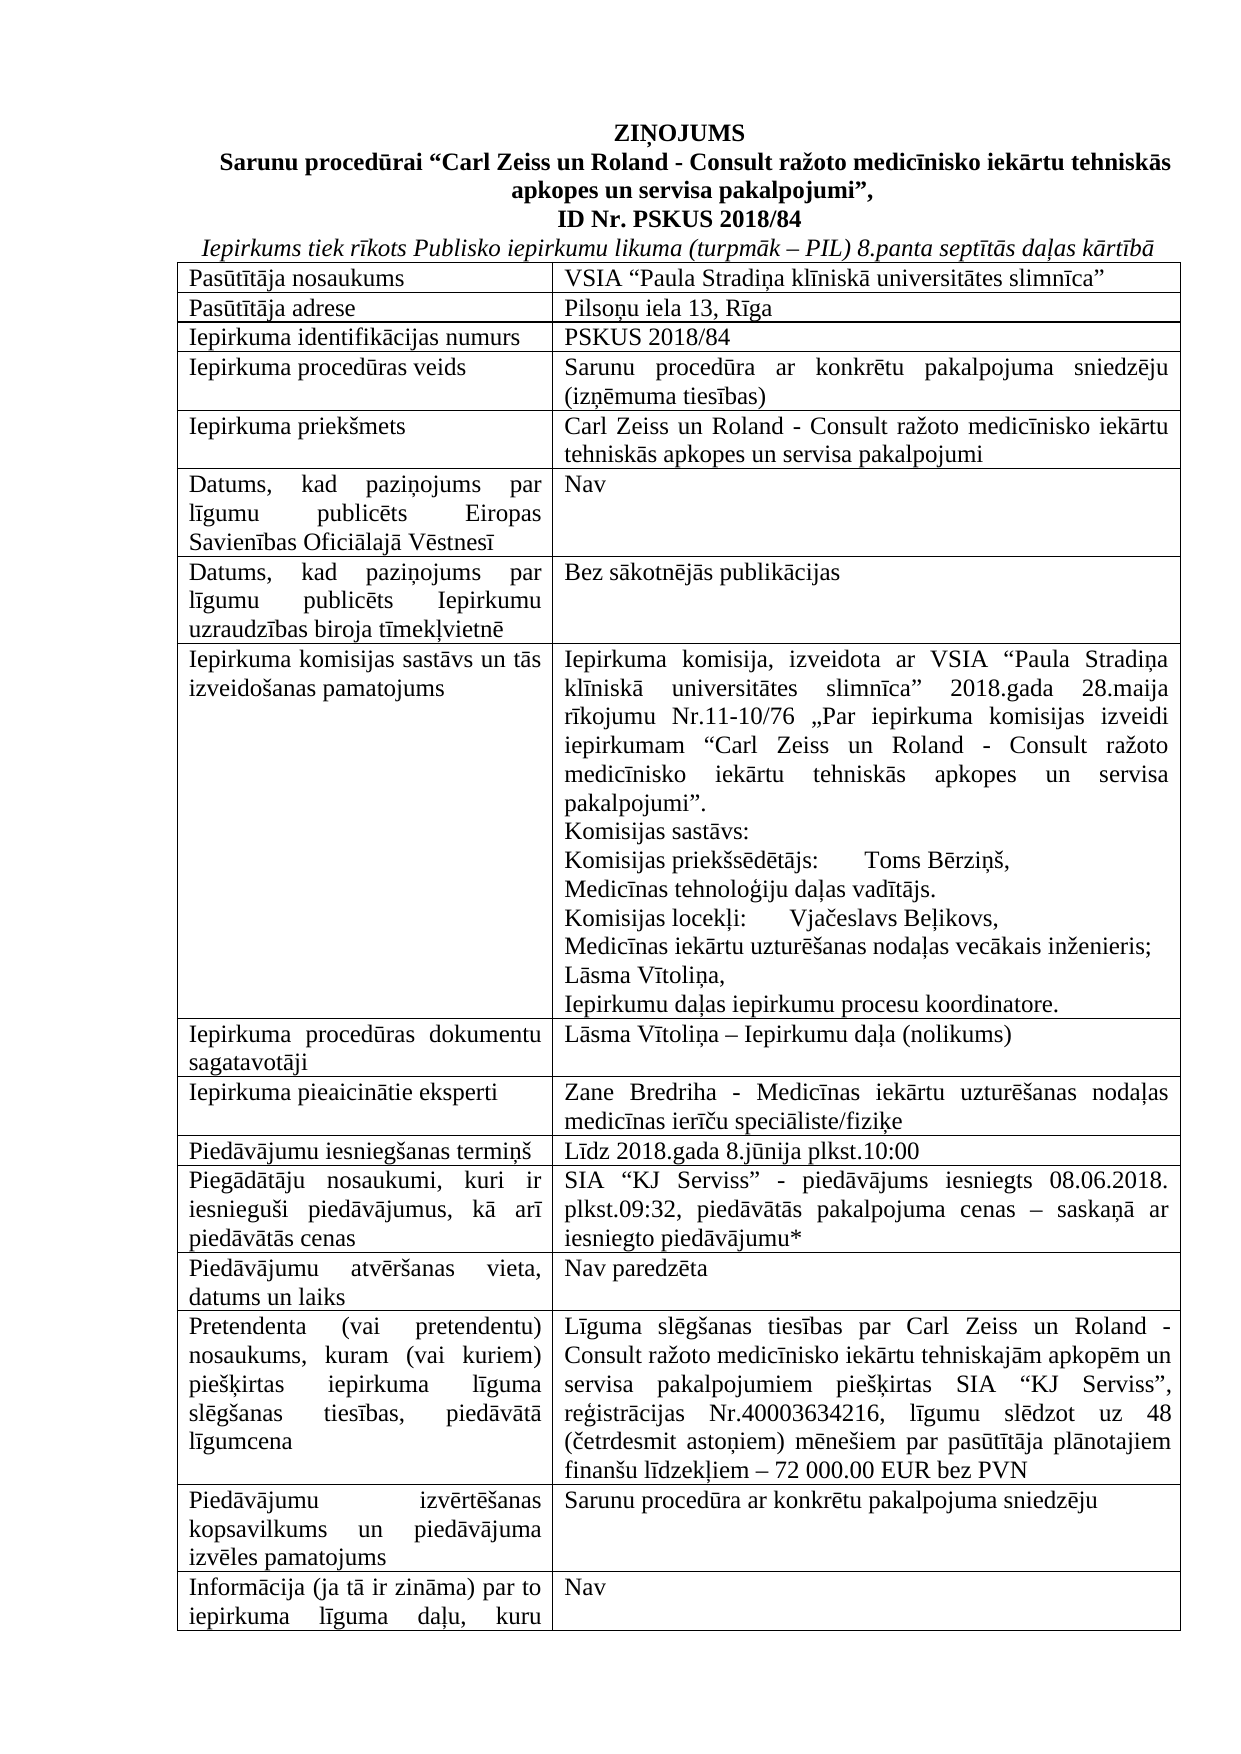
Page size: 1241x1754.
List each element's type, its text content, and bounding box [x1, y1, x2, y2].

table_header VSIA “Paula Stradiņa klīniskā universitātes slimnīca” [553, 263, 1180, 292]
table_cell PSKUS 2018/84 [553, 323, 1180, 351]
table_cell Iepirkuma identifikācijas numurs [178, 323, 552, 351]
table_cell Nav [553, 1572, 1180, 1630]
table_cell Datums, kad paziņojums par līgumu publicēts Eiropas Savienības Oficiālajā Vēstnesī [178, 469, 552, 556]
table_cell Sarunu procedūra ar konkrētu pakalpojuma sniedzēju (izņēmuma tiesības) [553, 352, 1180, 410]
table_cell Līguma slēgšanas tiesības par Carl Zeiss un Roland - Consult ražoto medicīnisko iekārtu tehniskajām apkopēm un servisa pakalpojumiem piešķirtas SIA “KJ Serviss”, reģistrācijas Nr.40003634216, līgumu slēdzot uz 48 (četrdesmit astoņiem) mēnešiem par pasūtītāja plānotajiem finanšu līdzekļiem – 72 000.00 EUR bez PVN [553, 1311, 1180, 1484]
text ID Nr. PSKUS 2018/84 [177, 204, 1181, 233]
table_cell Datums, kad paziņojums par līgumu publicēts Iepirkumu uzraudzības biroja tīmekļvietnē [178, 557, 552, 643]
table_cell Iepirkuma procedūras veids [178, 352, 552, 410]
text Sarunu procedūrai “Carl Zeiss un Roland - Consult ražoto medicīnisko iekārtu tehniskās apkopes un servisa pakalpojumi”, [177, 147, 1214, 204]
table_cell Informācija (ja tā ir zināma) par to iepirkuma līguma daļu, kuru [178, 1572, 552, 1630]
text Iepirkums tiek rīkots Publisko iepirkumu likuma (turpmāk – PIL) 8.panta septītās daļas kārtībā [177, 233, 1181, 262]
table_cell Pretendenta (vai pretendentu) nosaukums, kuram (vai kuriem) piešķirtas iepirkuma līguma slēgšanas tiesības, piedāvātā līgumcena [178, 1311, 552, 1484]
table_cell Sarunu procedūra ar konkrētu pakalpojuma sniedzēju [553, 1485, 1180, 1571]
table_cell Iepirkuma procedūras dokumentu sagatavotāji [178, 1019, 552, 1076]
table_cell Pasūtītāja adrese [178, 293, 552, 321]
table_cell Nav [553, 469, 1180, 556]
table_cell Līdz 2018.gada 8.jūnija plkst.10:00 [553, 1136, 1180, 1164]
table_cell Piedāvājumu iesniegšanas termiņš [178, 1136, 552, 1164]
table_cell Carl Zeiss un Roland - Consult ražoto medicīnisko iekārtu tehniskās apkopes un servisa pakalpojumi [553, 411, 1180, 468]
table_cell Iepirkuma pieaicinātie eksperti [178, 1077, 552, 1135]
table_cell Pilsoņu iela 13, Rīga [553, 293, 1180, 321]
text ZIŅOJUMS [177, 118, 1181, 147]
table_cell Piedāvājumu izvērtēšanas kopsavilkums un piedāvājuma izvēles pamatojums [178, 1485, 552, 1571]
table_cell Bez sākotnējās publikācijas [553, 557, 1180, 643]
table_cell Zane Bredriha - Medicīnas iekārtu uzturēšanas nodaļas medicīnas ierīču speciāliste/fiziķe [553, 1077, 1180, 1135]
table_cell Nav paredzēta [553, 1253, 1180, 1310]
table_cell Piegādātāju nosaukumi, kuri ir iesnieguši piedāvājumus, kā arī piedāvātās cenas [178, 1166, 552, 1252]
table_cell Piedāvājumu atvēršanas vieta, datums un laiks [178, 1253, 552, 1310]
table_cell Lāsma Vītoliņa – Iepirkumu daļa (nolikums) [553, 1019, 1180, 1076]
table_cell Iepirkuma priekšmets [178, 411, 552, 468]
table_cell Iepirkuma komisija, izveidota ar VSIA “Paula Stradiņa klīniskā universitātes slimnīca” 2018.gada 28.maija rīkojumu Nr.11-10/76 „Par iepirkuma komisijas izveidi iepirkumam “Carl Zeiss un Roland - Consult ražoto medicīnisko iekārtu tehniskās apkopes un servisa pakalpojumi”. Komisijas sastāvs: Komisijas priekšsēdētājs: Toms Bērziņš, Medicīnas tehnoloģiju daļas vadītājs. Komisijas locekļi: Vjačeslavs Beļikovs, Medicīnas iekārtu uzturēšanas nodaļas vecākais inženieris; Lāsma Vītoliņa, Iepirkumu daļas iepirkumu procesu koordinatore. [553, 644, 1180, 1018]
table_cell Iepirkuma komisijas sastāvs un tās izveidošanas pamatojums [178, 644, 552, 1018]
table_header Pasūtītāja nosaukums [178, 263, 552, 292]
table_cell SIA “KJ Serviss” - piedāvājums iesniegts 08.06.2018. plkst.09:32, piedāvātās pakalpojuma cenas – saskaņā ar iesniegto piedāvājumu* [553, 1166, 1180, 1252]
